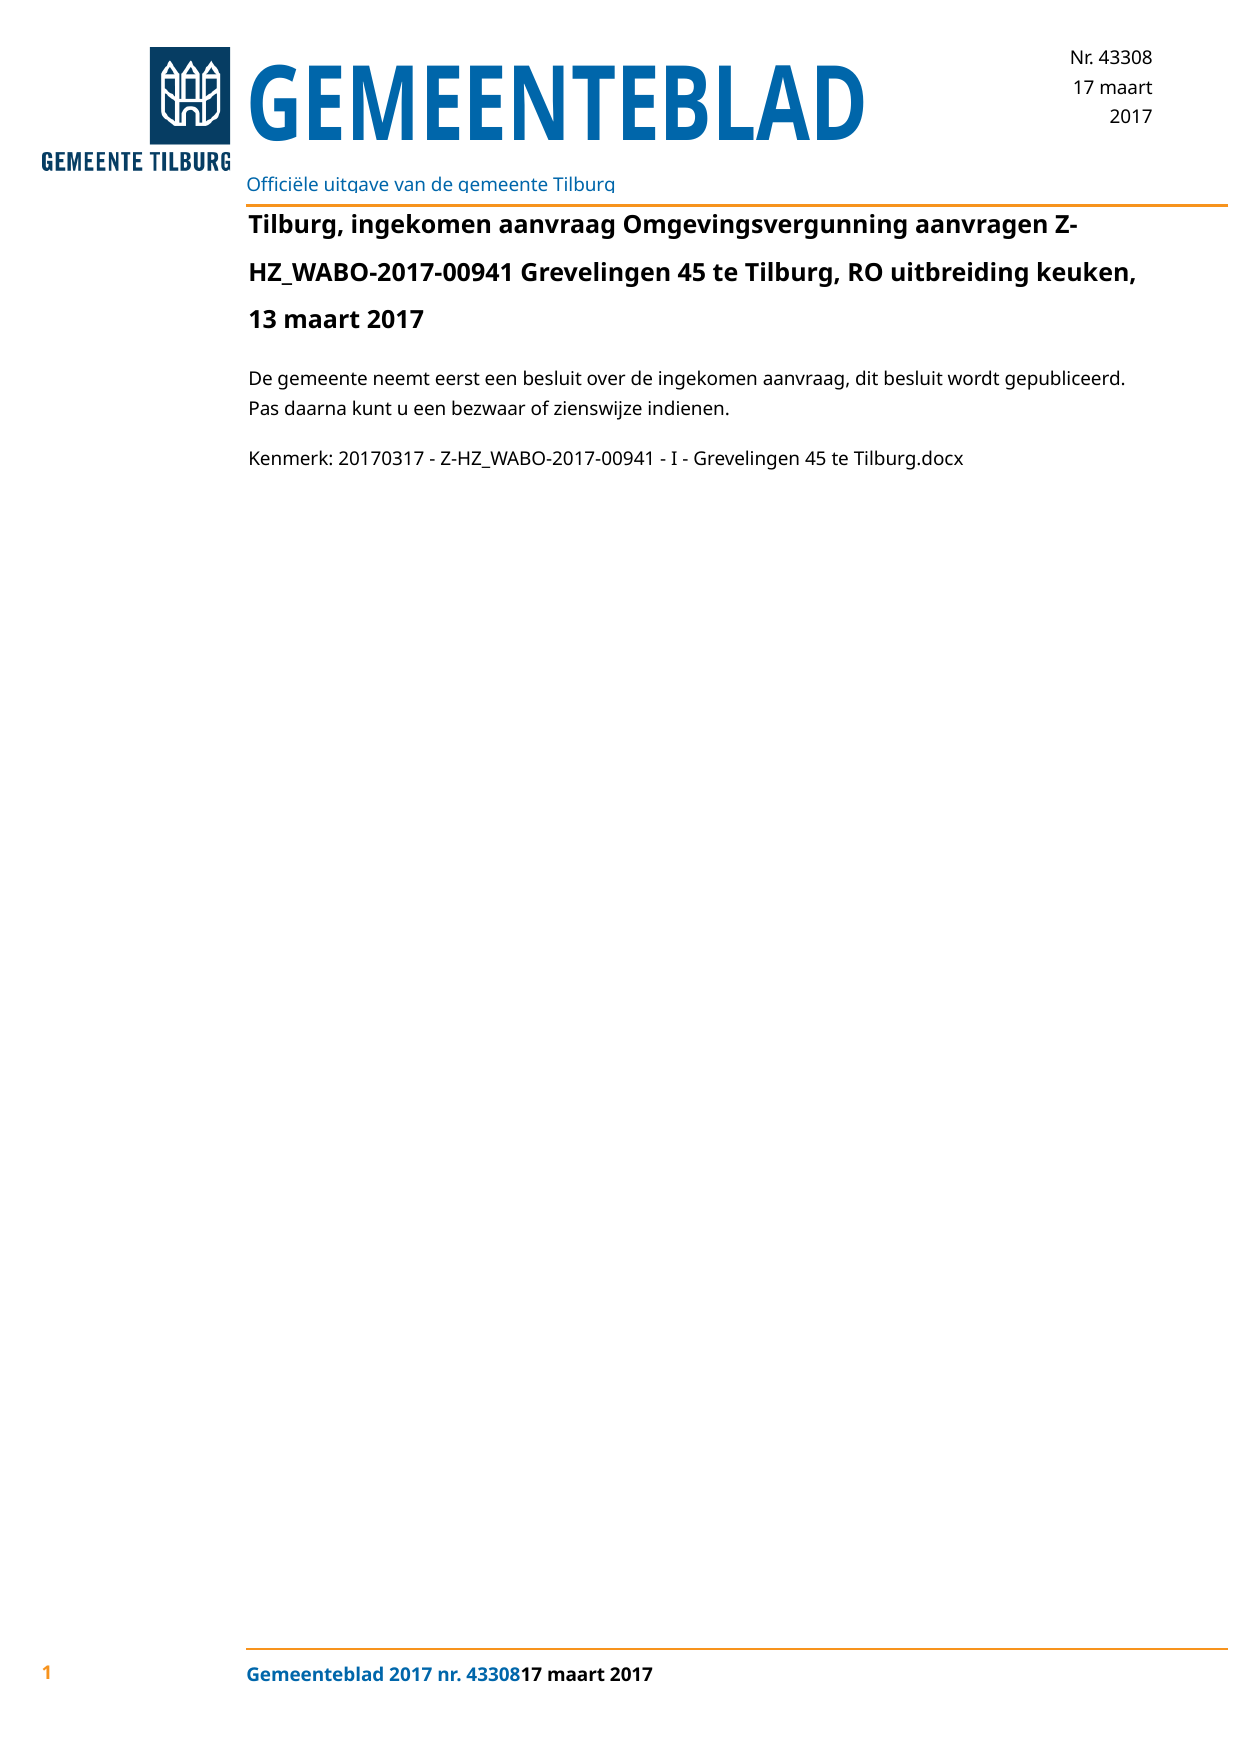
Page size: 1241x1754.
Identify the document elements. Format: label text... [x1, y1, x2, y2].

text Kenmerk: 20170317 - Z-HZ_WABO-2017-00941 - I - Grevelingen 45 te Tilburg.docx [248, 446, 1152, 471]
text De gemeente neemt eerst een besluit over de ingekomen aanvraag, dit besluit wordt gepubliceerd. Pas daarna kunt u een bezwaar of zienswijze indienen. [248, 366, 1152, 421]
picture [41, 47, 231, 172]
text Tilburg, ingekomen aanvraag Omgevingsvergunning aanvragen Z-HZ_WABO-2017-00941 Grevelingen 45 te Tilburg, RO uitbreiding keuken, 13 maart 2017 [248, 207, 1152, 336]
